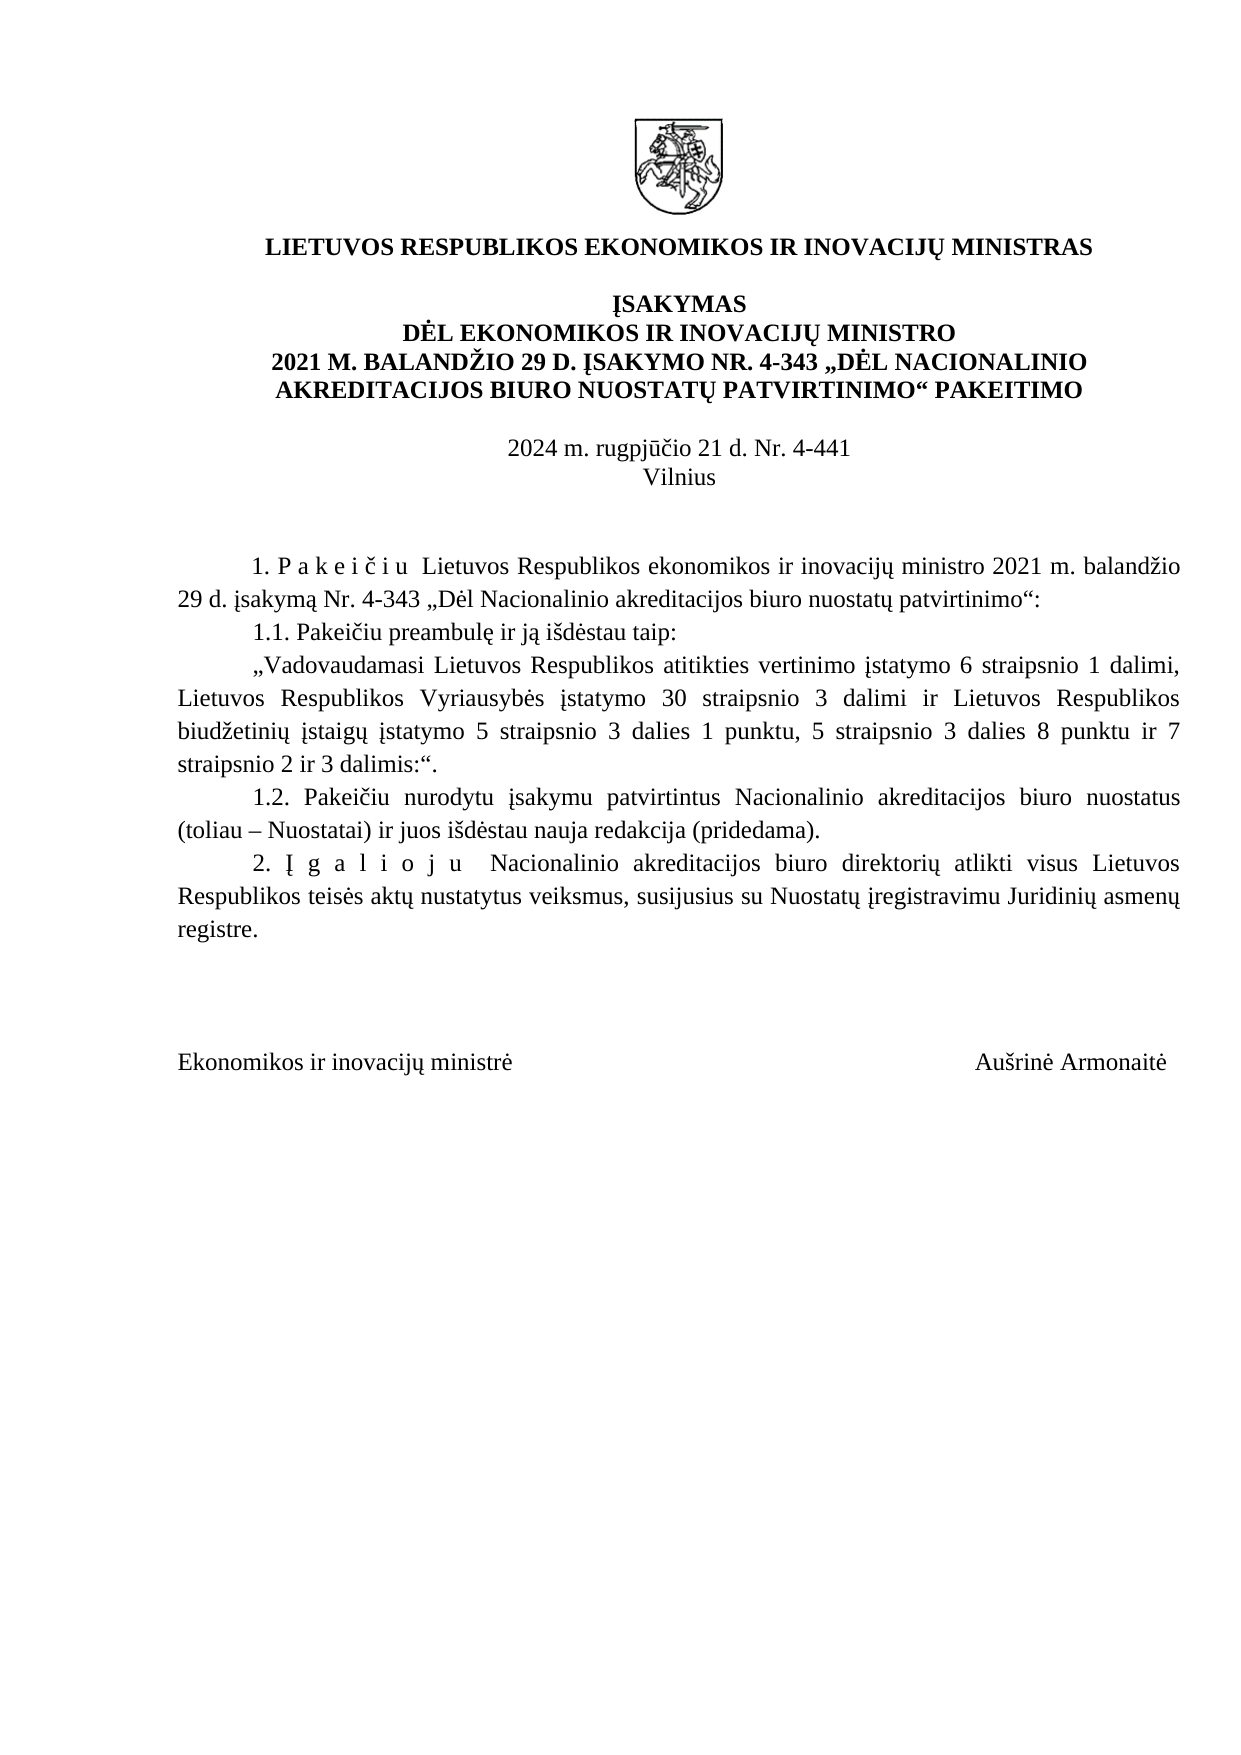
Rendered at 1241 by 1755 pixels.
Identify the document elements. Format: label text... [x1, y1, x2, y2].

text 1.2. Pakeičiu nurodytu įsakymu patvirtintus Nacionalinio akreditacijos biuro nuostatus (toliau – Nuostatai) ir juos išdėstau nauja redakcija (pridedama). [177, 782, 1181, 844]
text Vilnius [177, 462, 1181, 491]
text ĮSAKYMAS [177, 289, 1181, 318]
text 1.1. Pakeičiu preambulę ir ją išdėstau taip: [177, 617, 1181, 646]
text „Vadovaudamasi Lietuvos Respublikos atitikties vertinimo įstatymo 6 straipsnio 1 dalimi, Lietuvos Respublikos Vyriausybės įstatymo 30 straipsnio 3 dalimi ir Lietuvos Respublikos biudžetinių įstaigų įstatymo 5 straipsnio 3 dalies 1 punktu, 5 straipsnio 3 dalies 8 punktu ir 7 straipsnio 2 ir 3 dalimis:“. [177, 650, 1181, 778]
text 2024 m. rugpjūčio 21 d. Nr. 4-441 [177, 433, 1181, 462]
text Ekonomikos ir inovacijų ministrė Aušrinė Armonaitė [177, 1047, 1181, 1075]
text LIETUVOS RESPUBLIKOS Ekonomikos ir inovacijų MINISTRAS [177, 232, 1181, 261]
text 2. Į g a l i o j u Nacionalinio akreditacijos biuro direktorių atlikti visus Lietuvos Respublikos teisės aktų nustatytus veiksmus, susijusius su Nuostatų įregistravimu Juridinių asmenų registre. [177, 848, 1181, 943]
text 2021 M. BALANDŽIO 29 D. ĮSAKYMO NR. 4-343 „DĖL NACIONALINIO AKREDITACIJOS BIURO NUOSTATŲ PATVIRTINIMO“ PAKEITIMO [177, 347, 1181, 404]
text 1. P a k e i č i u Lietuvos Respublikos ekonomikos ir inovacijų ministro 2021 m. balandžio 29 d. įsakymą Nr. 4-343 „Dėl Nacionalinio akreditacijos biuro nuostatų patvirtinimo“: [177, 551, 1181, 613]
text DĖL EKONOMIKOS IR INOVACIJŲ MINISTRO [177, 318, 1181, 347]
